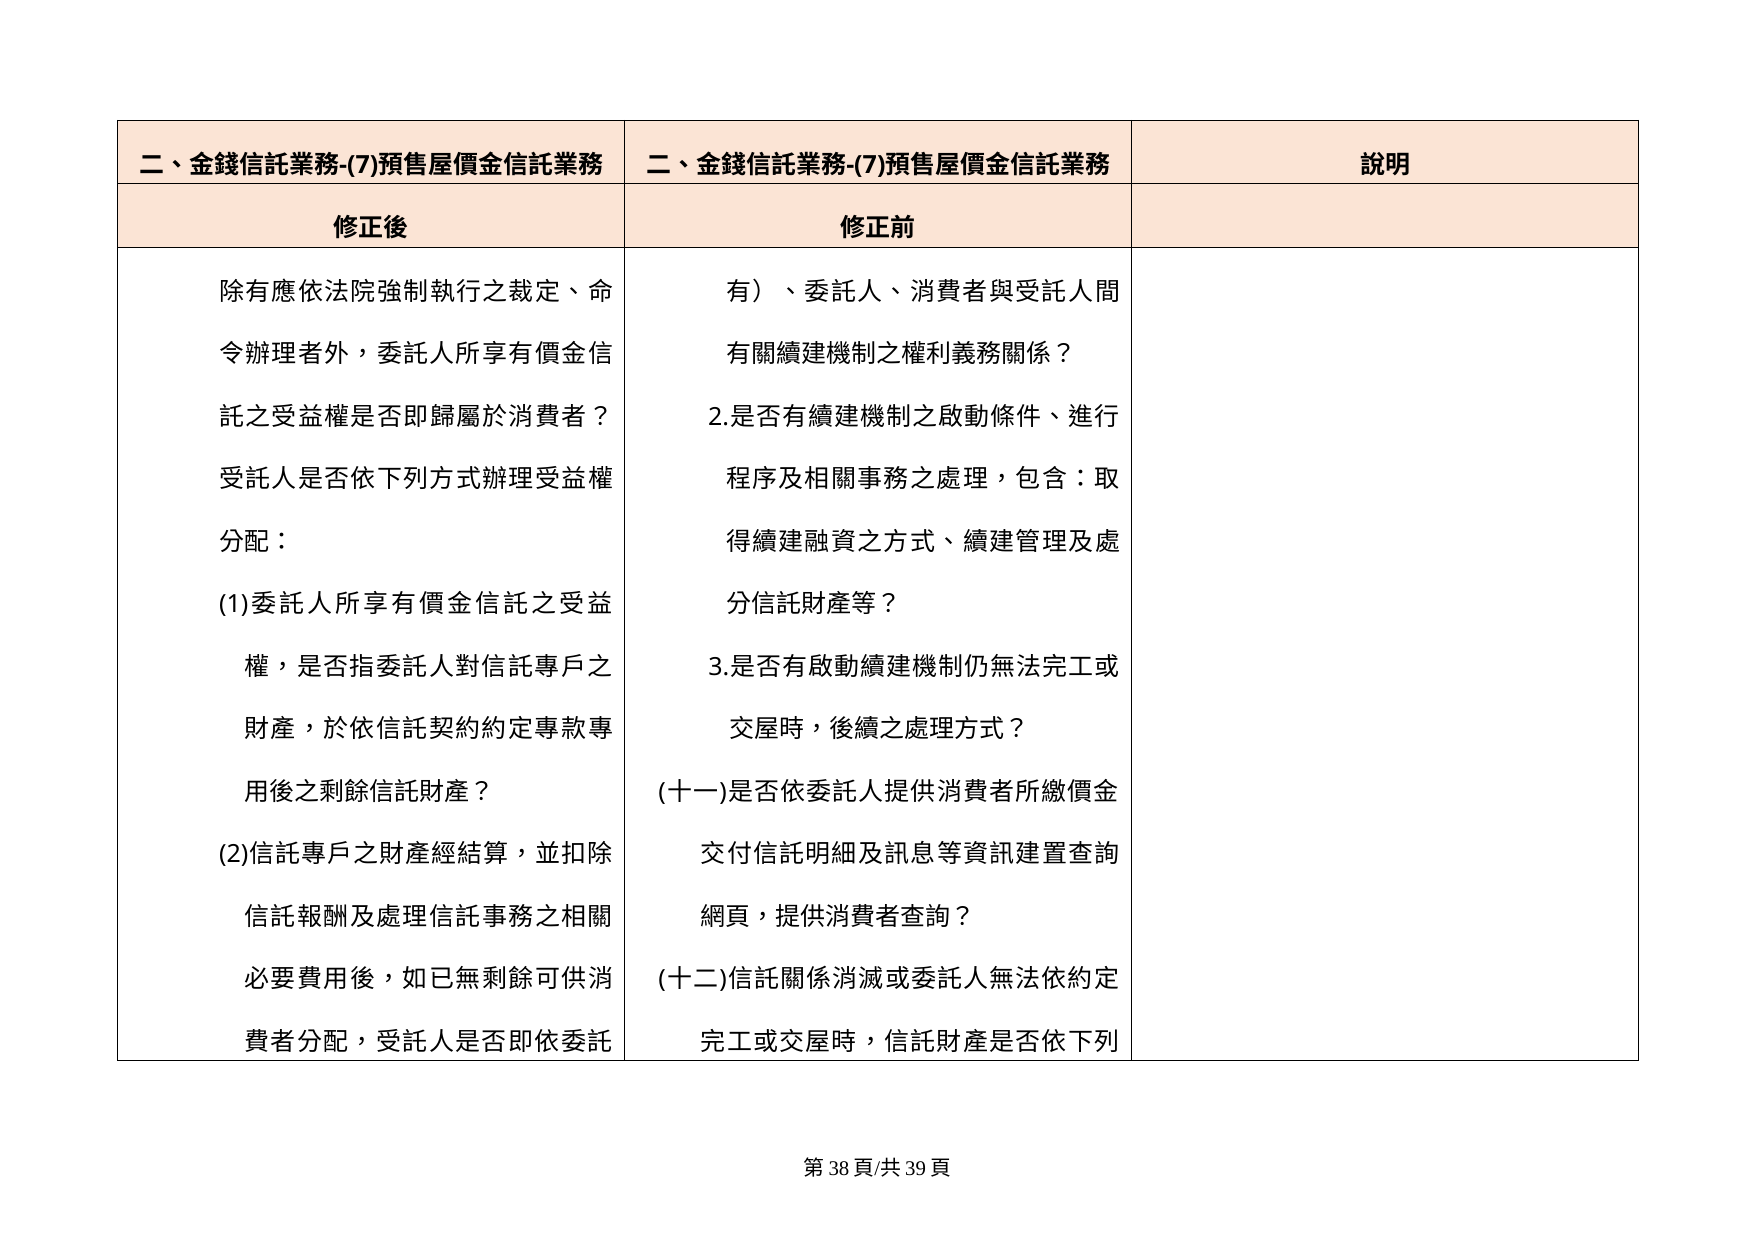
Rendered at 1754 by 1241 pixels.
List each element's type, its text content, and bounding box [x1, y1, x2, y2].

table_header 二、金錢信託業務-(7)預售屋價金信託業務 [118, 121, 624, 183]
table_cell 修正前 [625, 184, 1131, 247]
table_cell [1132, 248, 1638, 1060]
table_cell 除有應依法院強制執行之裁定、命令辦理者外，委託人所享有價金信託之受益權是否即歸屬於消費者？受託人是否依下列方式辦理受益權分配： (1)委託人所享有價金信託之受益權，是否指委託人對信託專戶之財產，於依信託契約約定專款專用後之剩餘信託財產？ (2)信託專戶之財產經結算，並扣除信託報酬及處理信託事務之相關必要費用後，如已無剩餘可供消費者分配，受託人是否即依委託 [118, 248, 624, 1060]
table_header 說明 [1132, 121, 1638, 183]
table_cell 修正後 [118, 184, 624, 247]
table_header 二、金錢信託業務-(7)預售屋價金信託業務 [625, 121, 1131, 183]
table_cell [1132, 184, 1638, 247]
table_cell 有）、委託人、消費者與受託人間有關續建機制之權利義務關係？ 2.是否有續建機制之啟動條件、進行程序及相關事務之處理，包含：取得續建融資之方式、續建管理及處分信託財產等？ 3.是否有啟動續建機制仍無法完工或交屋時，後續之處理方式？ (十一)是否依委託人提供消費者所繳價金交付信託明細及訊息等資訊建置查詢網頁，提供消費者查詢？ (十二)信託關係消滅或委託人無法依約定完工或交屋時，信託財產是否依下列 [625, 248, 1131, 1060]
